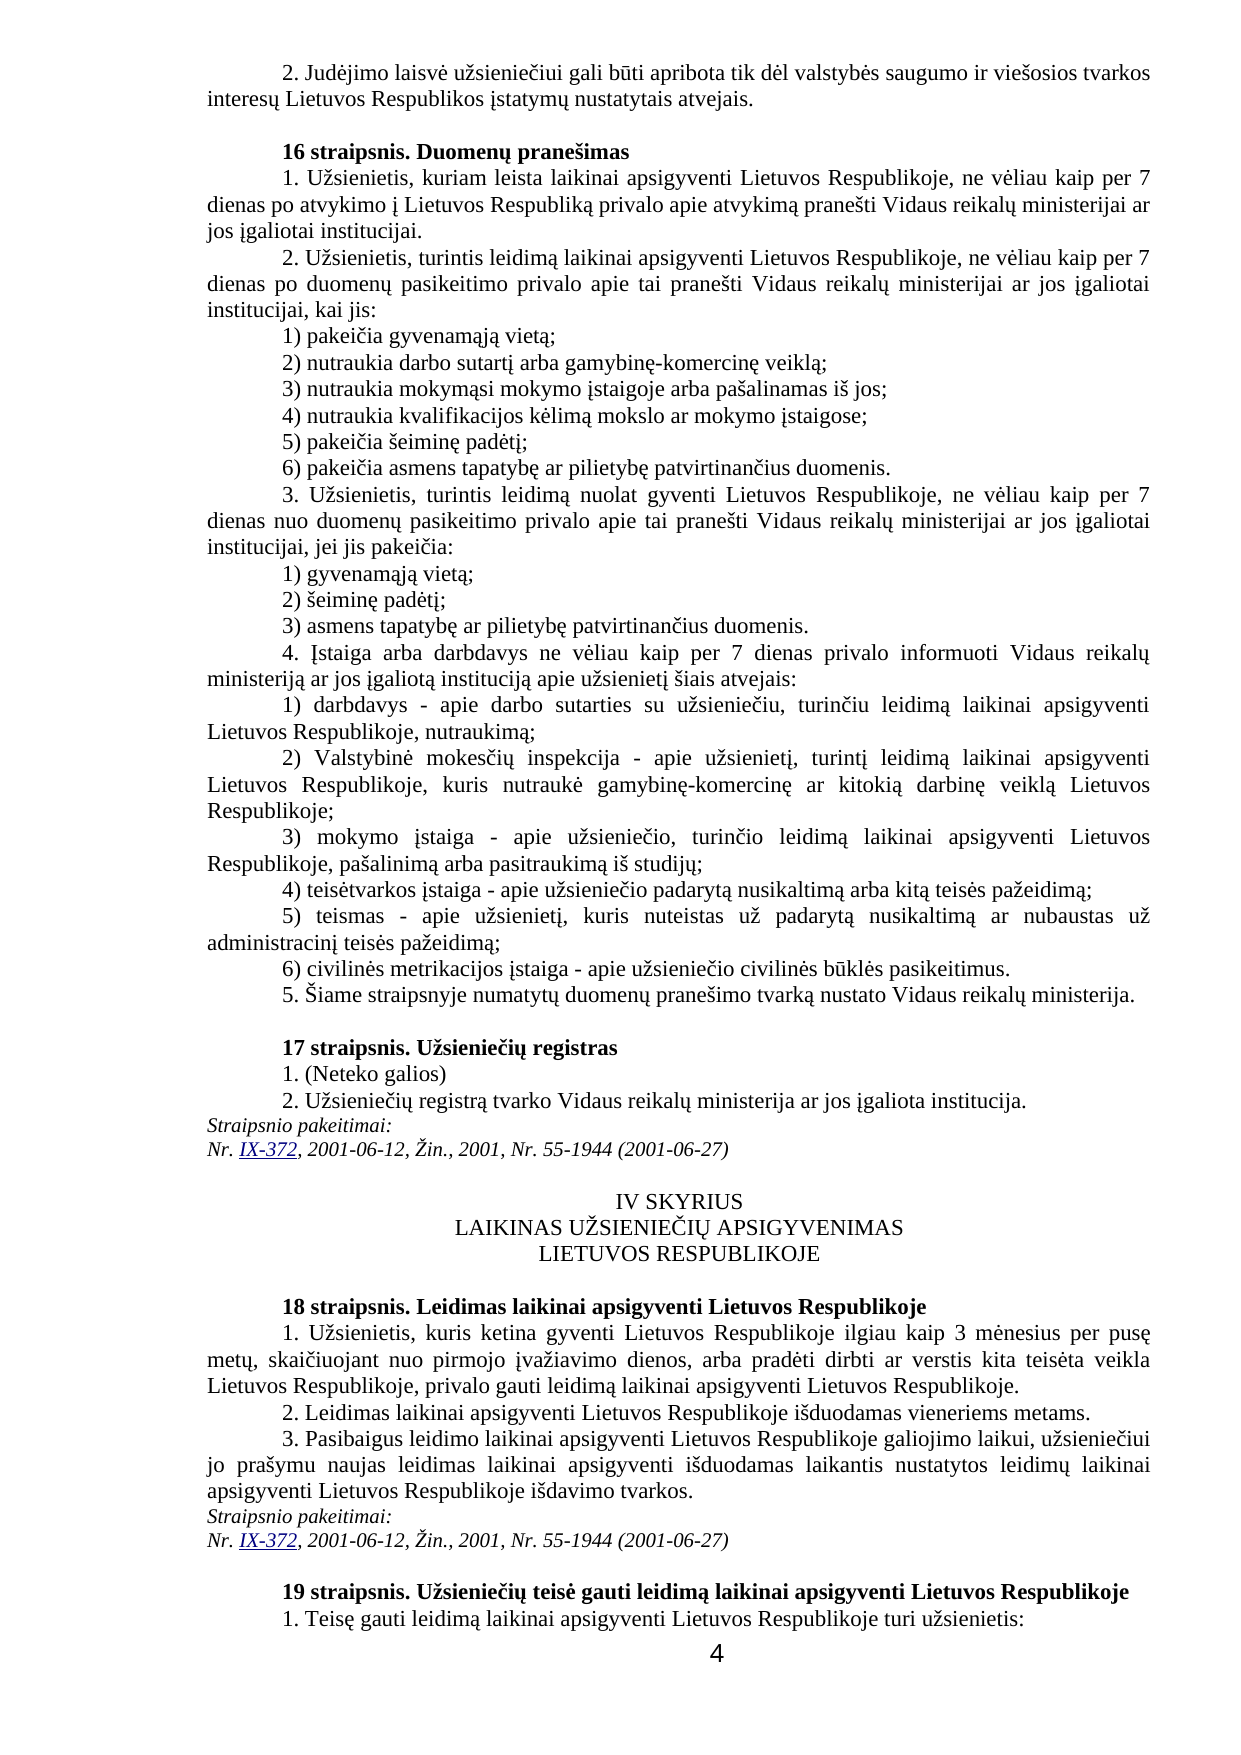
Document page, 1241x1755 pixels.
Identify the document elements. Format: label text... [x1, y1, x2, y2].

text Straipsnio pakeitimai: [207, 1113, 1152, 1137]
text 1) darbdavys - apie darbo sutarties su užsieniečiu, turinčiu leidimą laikinai apsigyventi Lietuvos Respublikoje, nutraukimą; [207, 692, 1152, 744]
text 3) nutraukia mokymąsi mokymo įstaigoje arba pašalinamas iš jos; [207, 375, 1152, 402]
text 19 straipsnis. Užsieniečių teisė gauti leidimą laikinai apsigyventi Lietuvos Respublikoje [282, 1578, 1152, 1605]
text IV SKYRIUS [207, 1188, 1152, 1214]
text LIETUVOS RESPUBLIKOJE [207, 1240, 1152, 1267]
text 1. Užsienietis, kuris ketina gyventi Lietuvos Respublikoje ilgiau kaip 3 mėnesius per pusę metų, skaičiuojant nuo pirmojo įvažiavimo dienos, arba pradėti dirbti ar verstis kita teisėta veikla Lietuvos Respublikoje, privalo gauti leidimą laikinai apsigyventi Lietuvos Respublikoje. [207, 1319, 1152, 1398]
text 16 straipsnis. Duomenų pranešimas [207, 138, 1152, 164]
text 17 straipsnis. Užsieniečių registras [207, 1034, 1152, 1061]
text 4) teisėtvarkos įstaiga - apie užsieniečio padarytą nusikaltimą arba kitą teisės pažeidimą; [207, 876, 1152, 902]
text 2. Judėjimo laisvė užsieniečiui gali būti apribota tik dėl valstybės saugumo ir viešosios tvarkos interesų Lietuvos Respublikos įstatymų nustatytais atvejais. [207, 59, 1152, 112]
text 2. Užsieniečių registrą tvarko Vidaus reikalų ministerija ar jos įgaliota institucija. [207, 1087, 1152, 1113]
text 1. (Neteko galios) [207, 1061, 1152, 1087]
text 3. Pasibaigus leidimo laikinai apsigyventi Lietuvos Respublikoje galiojimo laikui, užsieniečiui jo prašymu naujas leidimas laikinai apsigyventi išduodamas laikantis nustatytos leidimų laikinai apsigyventi Lietuvos Respublikoje išdavimo tvarkos. [207, 1425, 1152, 1504]
text 4) nutraukia kvalifikacijos kėlimą mokslo ar mokymo įstaigose; [207, 402, 1152, 428]
text 1. Užsienietis, kuriam leista laikinai apsigyventi Lietuvos Respublikoje, ne vėliau kaip per 7 dienas po atvykimo į Lietuvos Respubliką privalo apie atvykimą pranešti Vidaus reikalų ministerijai ar jos įgaliotai institucijai. [207, 164, 1152, 243]
text Straipsnio pakeitimai: [207, 1504, 1152, 1528]
text 6) pakeičia asmens tapatybę ar pilietybę patvirtinančius duomenis. [207, 454, 1152, 481]
text 2. Leidimas laikinai apsigyventi Lietuvos Respublikoje išduodamas vieneriems metams. [207, 1398, 1152, 1425]
text 3) asmens tapatybę ar pilietybę patvirtinančius duomenis. [207, 612, 1152, 639]
text 18 straipsnis. Leidimas laikinai apsigyventi Lietuvos Respublikoje [207, 1293, 1152, 1319]
text 6) civilinės metrikacijos įstaiga - apie užsieniečio civilinės būklės pasikeitimus. [207, 955, 1152, 981]
text Nr. IX-372, 2001-06-12, Žin., 2001, Nr. 55-1944 (2001-06-27) [207, 1137, 1152, 1161]
text 3) mokymo įstaiga - apie užsieniečio, turinčio leidimą laikinai apsigyventi Lietuvos Respublikoje, pašalinimą arba pasitraukimą iš studijų; [207, 823, 1152, 876]
text 3. Užsienietis, turintis leidimą nuolat gyventi Lietuvos Respublikoje, ne vėliau kaip per 7 dienas nuo duomenų pasikeitimo privalo apie tai pranešti Vidaus reikalų ministerijai ar jos įgaliotai institucijai, jei jis pakeičia: [207, 481, 1152, 560]
text 2. Užsienietis, turintis leidimą laikinai apsigyventi Lietuvos Respublikoje, ne vėliau kaip per 7 dienas po duomenų pasikeitimo privalo apie tai pranešti Vidaus reikalų ministerijai ar jos įgaliotai institucijai, kai jis: [207, 243, 1152, 323]
text 1. Teisę gauti leidimą laikinai apsigyventi Lietuvos Respublikoje turi užsienietis: [207, 1605, 1152, 1631]
text 2) Valstybinė mokesčių inspekcija - apie užsienietį, turintį leidimą laikinai apsigyventi Lietuvos Respublikoje, kuris nutraukė gamybinę-komercinę ar kitokią darbinę veiklą Lietuvos Respublikoje; [207, 744, 1152, 823]
text 5) teismas - apie užsienietį, kuris nuteistas už padarytą nusikaltimą ar nubaustas už administracinį teisės pažeidimą; [207, 902, 1152, 955]
text 2) nutraukia darbo sutartį arba gamybinę-komercinę veiklą; [207, 349, 1152, 375]
text 5) pakeičia šeiminę padėtį; [207, 428, 1152, 454]
text 4. Įstaiga arba darbdavys ne vėliau kaip per 7 dienas privalo informuoti Vidaus reikalų ministeriją ar jos įgaliotą instituciją apie užsienietį šiais atvejais: [207, 639, 1152, 692]
text 2) šeiminę padėtį; [207, 586, 1152, 612]
text 5. Šiame straipsnyje numatytų duomenų pranešimo tvarką nustato Vidaus reikalų ministerija. [207, 981, 1152, 1008]
text 1) gyvenamąją vietą; [207, 560, 1152, 586]
text LAIKINAS UŽSIENIEČIŲ APSIGYVENIMAS [207, 1214, 1152, 1240]
text Nr. IX-372, 2001-06-12, Žin., 2001, Nr. 55-1944 (2001-06-27) [207, 1528, 1152, 1552]
text 1) pakeičia gyvenamąją vietą; [207, 323, 1152, 349]
